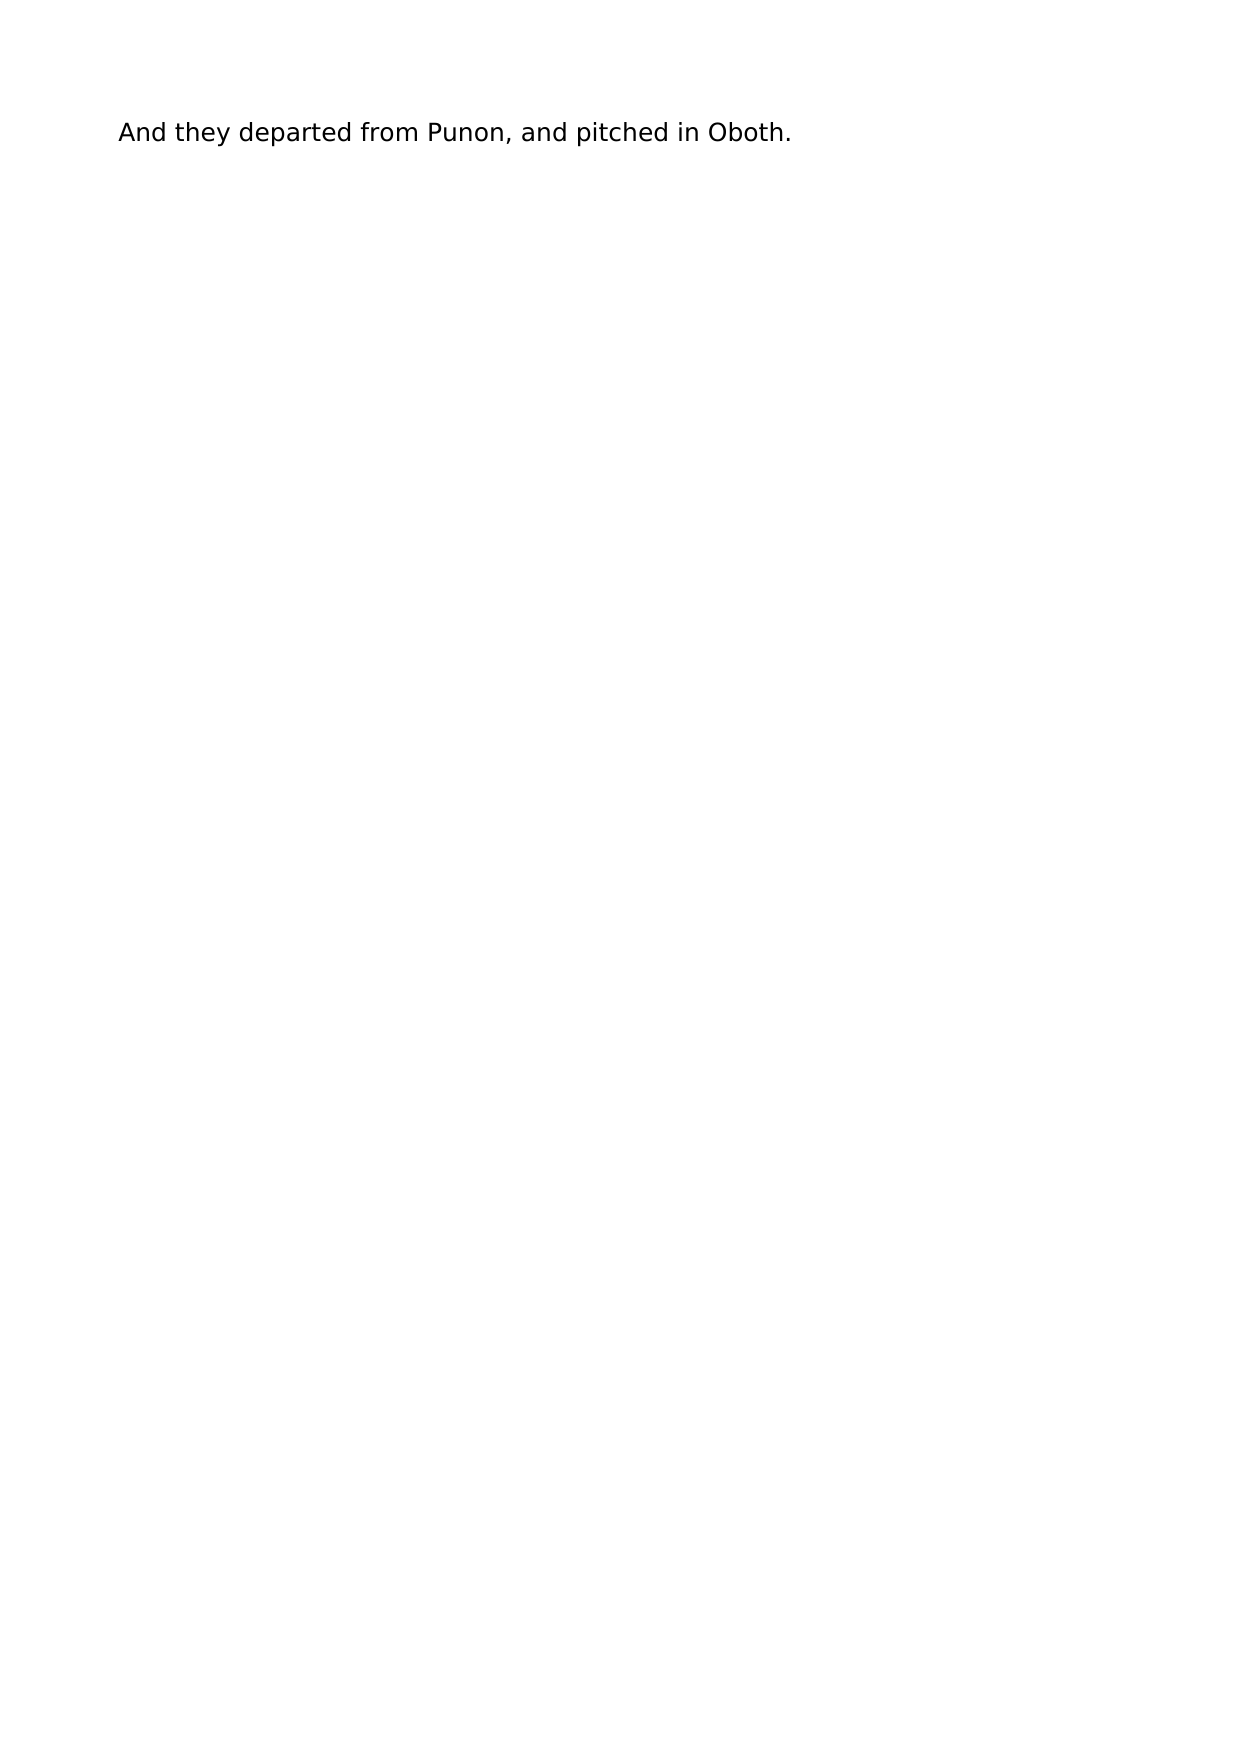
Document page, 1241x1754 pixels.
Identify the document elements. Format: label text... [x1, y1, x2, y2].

text And they departed from Punon, and pitched in Oboth. [118, 118, 1122, 147]
